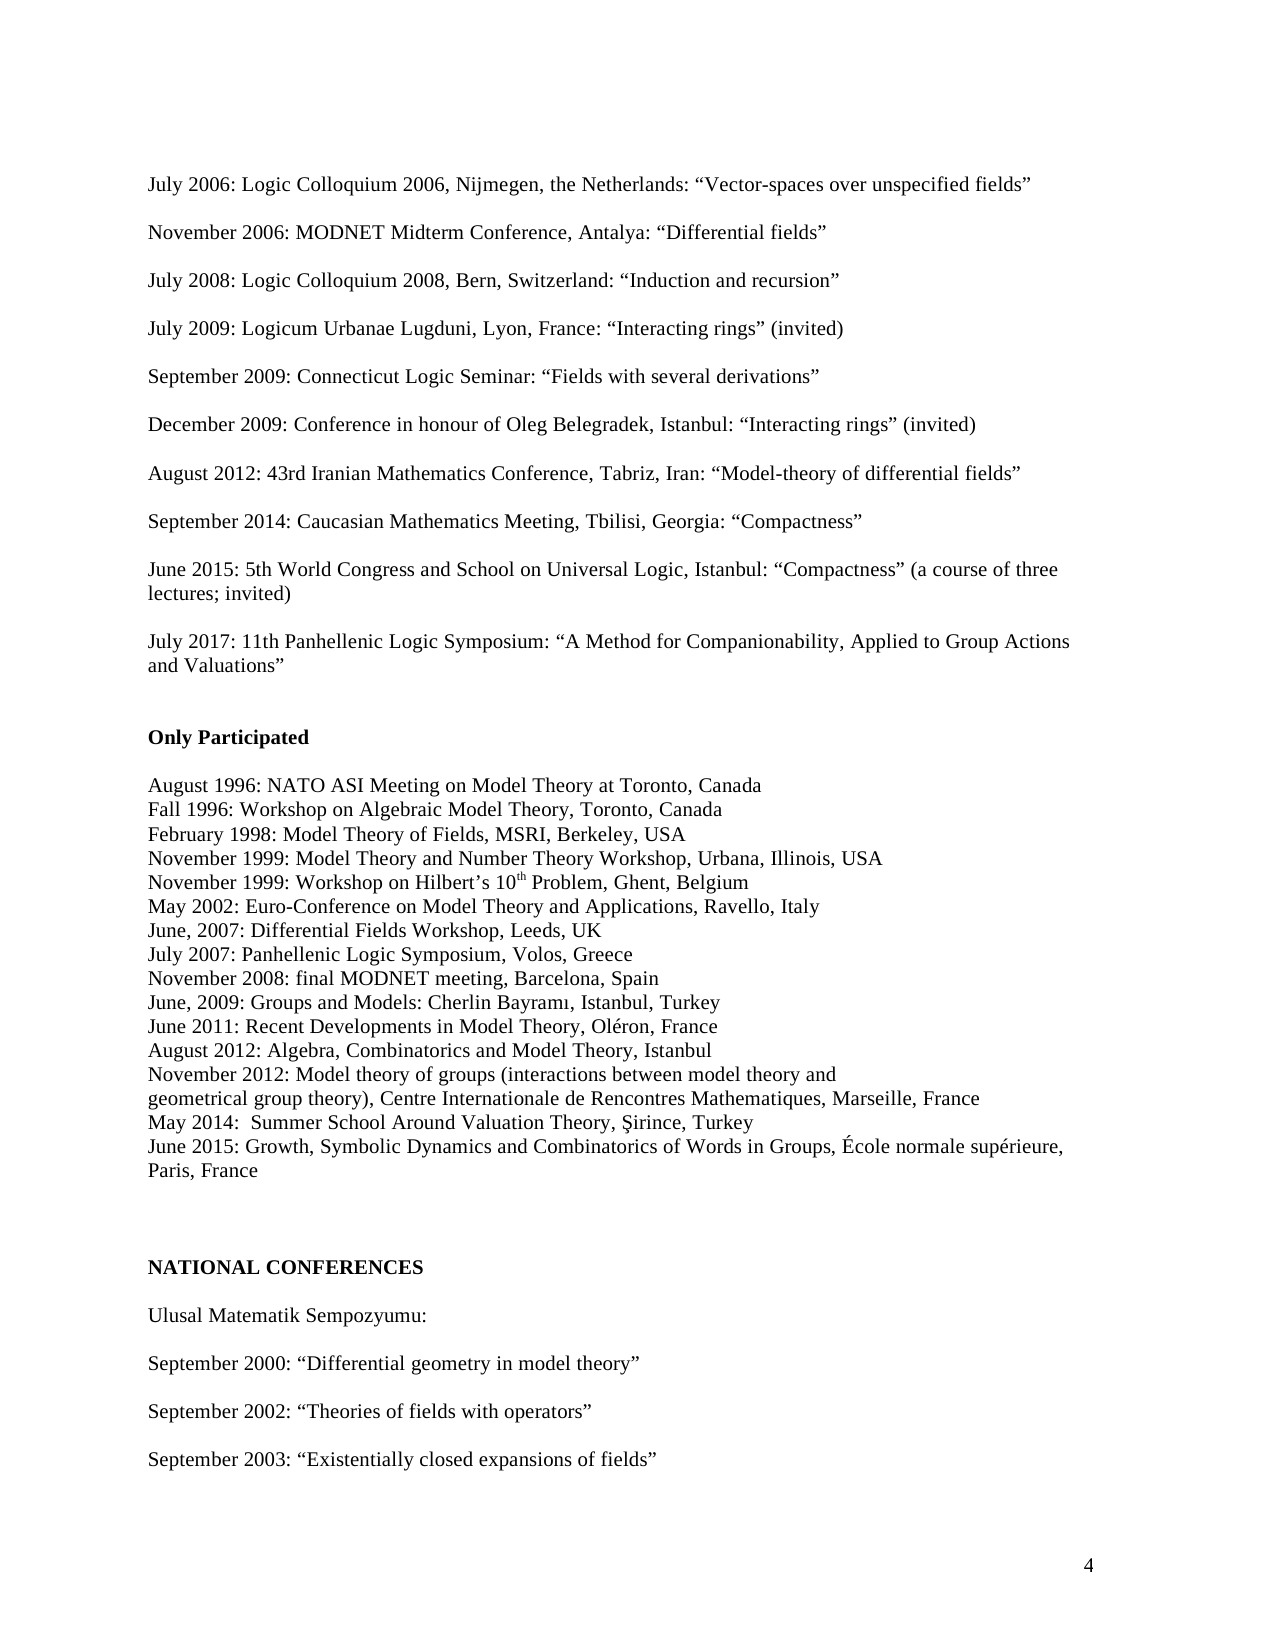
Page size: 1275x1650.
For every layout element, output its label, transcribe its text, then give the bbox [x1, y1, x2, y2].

text September 2000: “Differential geometry in model theory” [148, 1351, 1093, 1375]
subtitle November 1999: Model Theory and Number Theory Workshop, Urbana, Illinois, USA [148, 845, 1093, 869]
text November 2012: Model theory of groups (interactions between model theory and geometrical group theory), Centre Internationale de Rencontres Mathematiques, Marseille, France [148, 1062, 1093, 1110]
text September 2014: Caucasian Mathematics Meeting, Tbilisi, Georgia: “Compactness” [148, 508, 1093, 533]
text August 2012: 43rd Iranian Mathematics Conference, Tabriz, Iran: “Model-theory of differential fields” [148, 460, 1093, 484]
subtitle November 1999: Workshop on Hilbert’s 10th Problem, Ghent, Belgium [148, 869, 1093, 893]
text June, 2007: Differential Fields Workshop, Leeds, UK [148, 918, 1093, 942]
text July 2007: Panhellenic Logic Symposium, Volos, Greece [148, 942, 1093, 966]
text February 1998: Model Theory of Fields, MSRI, Berkeley, USA [148, 821, 1093, 845]
text July 2009: Logicum Urbanae Lugduni, Lyon, France: “Interacting rings” (invited) [148, 316, 1093, 340]
text November 2006: MODNET Midterm Conference, Antalya: “Differential fields” [148, 220, 1093, 244]
text November 2008: final MODNET meeting, Barcelona, Spain [148, 966, 1093, 990]
text May 2014: Summer School Around Valuation Theory, Şirince, Turkey [148, 1110, 1093, 1134]
text June 2015: 5th World Congress and School on Universal Logic, Istanbul: “Compactness” (a course of three lectures; invited) [148, 557, 1093, 605]
text NATIONAL CONFERENCES [148, 1254, 1093, 1278]
text December 2009: Conference in honour of Oleg Belegradek, Istanbul: “Interacting rings” (invited) [148, 412, 1093, 436]
text August 2012: Algebra, Combinatorics and Model Theory, Istanbul [148, 1038, 1093, 1062]
text July 2008: Logic Colloquium 2008, Bern, Switzerland: “Induction and recursion” [148, 268, 1093, 292]
text September 2003: “Existentially closed expansions of fields” [148, 1447, 1093, 1471]
text July 2017: 11th Panhellenic Logic Symposium: “A Method for Companionability, Applied to Group Actions and Valuations” [148, 629, 1093, 677]
text May 2002: Euro-Conference on Model Theory and Applications, Ravello, Italy [148, 893, 1093, 918]
text September 2002: “Theories of fields with operators” [148, 1399, 1093, 1423]
text Ulusal Matematik Sempozyumu: [148, 1303, 1093, 1327]
text Only Participated [148, 725, 1093, 749]
text July 2006: Logic Colloquium 2006, Nijmegen, the Netherlands: “Vector-spaces over unspecified fields” [148, 172, 1093, 196]
text June 2011: Recent Developments in Model Theory, Oléron, France [148, 1014, 1093, 1038]
text September 2009: Connecticut Logic Seminar: “Fields with several derivations” [148, 364, 1093, 388]
text June 2015: Growth, Symbolic Dynamics and Combinatorics of Words in Groups, École normale supérieure, Paris, France [148, 1134, 1093, 1182]
text August 1996: NATO ASI Meeting on Model Theory at Toronto, Canada [148, 773, 1093, 797]
text June, 2009: Groups and Models: Cherlin Bayramı, Istanbul, Turkey [148, 990, 1093, 1014]
text Fall 1996: Workshop on Algebraic Model Theory, Toronto, Canada [148, 797, 1093, 821]
